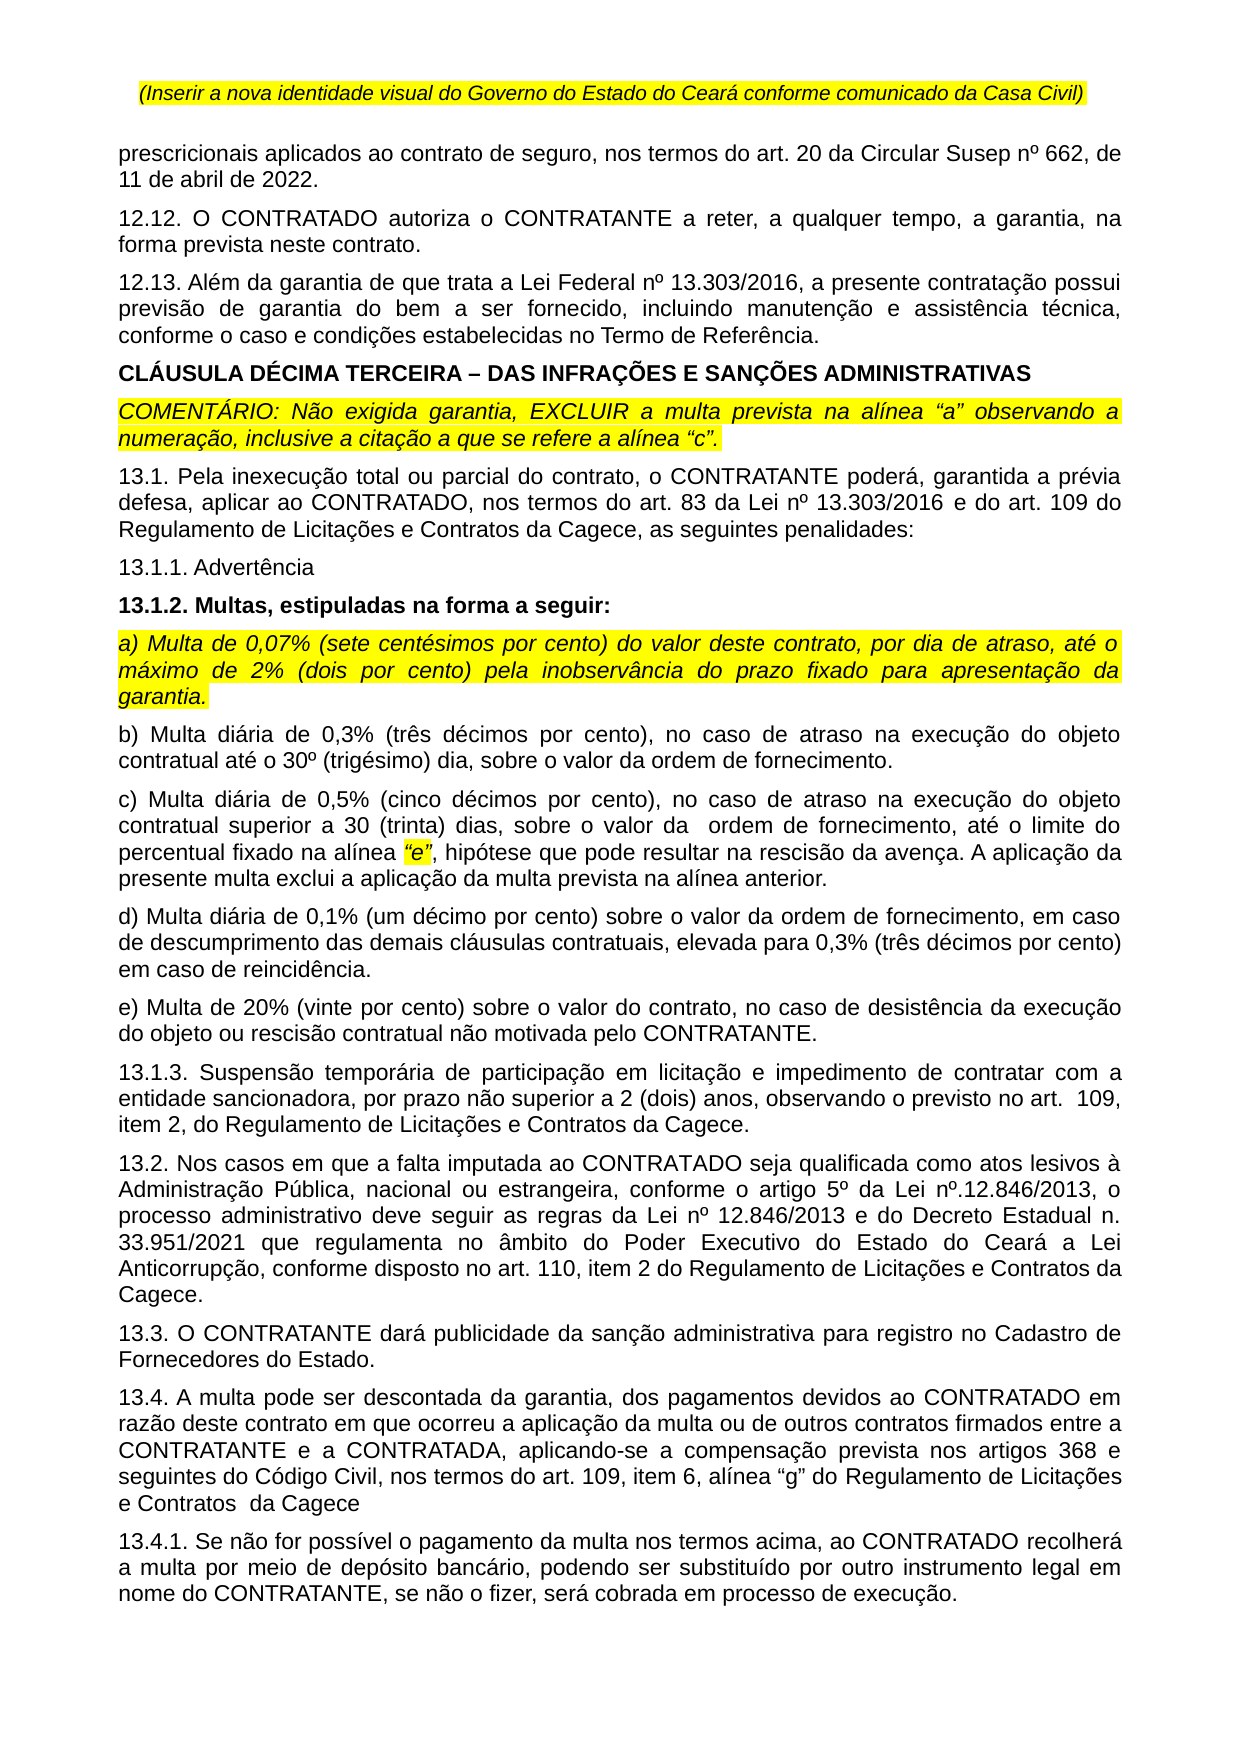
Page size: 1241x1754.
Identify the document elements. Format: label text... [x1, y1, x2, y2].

text 13.4. A multa pode ser descontada da garantia, dos pagamentos devidos ao CONTRATADO em razão deste contrato em que ocorreu a aplicação da multa ou de outros contratos firmados entre a CONTRATANTE e a CONTRATADA, aplicando-se a compensação prevista nos artigos 368 e seguintes do Código Civil, nos termos do art. 109, item 6, alínea “g” do Regulamento de Licitações e Contratos da Cagece [118, 1384, 1122, 1516]
text b) Multa diária de 0,3% (três décimos por cento), no caso de atraso na execução do objeto contratual até o 30º (trigésimo) dia, sobre o valor da ordem de fornecimento. [118, 721, 1122, 774]
text 13.1.3. Suspensão temporária de participação em licitação e impedimento de contratar com a entidade sancionadora, por prazo não superior a 2 (dois) anos, observando o previsto no art. 109, item 2, do Regulamento de Licitações e Contratos da Cagece. [118, 1058, 1122, 1138]
text 13.1.2. Multas, estipuladas na forma a seguir: [118, 592, 1122, 618]
text 13.2. Nos casos em que a falta imputada ao CONTRATADO seja qualificada como atos lesivos à Administração Pública, nacional ou estrangeira, conforme o artigo 5º da Lei nº.12.846/2013, o processo administrativo deve seguir as regras da Lei nº 12.846/2013 e do Decreto Estadual n. 33.951/2021 que regulamenta no âmbito do Poder Executivo do Estado do Ceará a Lei Anticorrupção, conforme disposto no art. 110, item 2 do Regulamento de Licitações e Contratos da Cagece. [118, 1149, 1122, 1308]
text 12.13. Além da garantia de que trata a Lei Federal nº 13.303/2016, a presente contratação possui previsão de garantia do bem a ser fornecido, incluindo manutenção e assistência técnica, conforme o caso e condições estabelecidas no Termo de Referência. [118, 269, 1122, 348]
text 12.12. O CONTRATADO autoriza o CONTRATANTE a reter, a qualquer tempo, a garantia, na forma prevista neste contrato. [118, 204, 1122, 257]
text 13.1. Pela inexecução total ou parcial do contrato, o CONTRATANTE poderá, garantida a prévia defesa, aplicar ao CONTRATADO, nos termos do art. 83 da Lei nº 13.303/2016 e do art. 109 do Regulamento de Licitações e Contratos da Cagece, as seguintes penalidades: [118, 463, 1122, 542]
text d) Multa diária de 0,1% (um décimo por cento) sobre o valor da ordem de fornecimento, em caso de descumprimento das demais cláusulas contratuais, elevada para 0,3% (três décimos por cento) em caso de reincidência. [118, 903, 1122, 982]
text e) Multa de 20% (vinte por cento) sobre o valor do contrato, no caso de desistência da execução do objeto ou rescisão contratual não motivada pelo CONTRATANTE. [118, 994, 1122, 1047]
text CLÁUSULA DÉCIMA TERCEIRA – DAS INFRAÇÕES E SANÇÕES ADMINISTRATIVAS [118, 360, 1122, 386]
text 13.3. O CONTRATANTE dará publicidade da sanção administrativa para registro no Cadastro de Fornecedores do Estado. [118, 1319, 1122, 1372]
text 13.1.1. Advertência [118, 554, 1122, 580]
text 13.4.1. Se não for possível o pagamento da multa nos termos acima, ao CONTRATADO recolherá a multa por meio de depósito bancário, podendo ser substituído por outro instrumento legal em nome do CONTRATANTE, se não o fizer, será cobrada em processo de execução. [118, 1528, 1122, 1607]
text prescricionais aplicados ao contrato de seguro, nos termos do art. 20 da Circular Susep nº 662, de 11 de abril de 2022. [118, 140, 1122, 193]
text c) Multa diária de 0,5% (cinco décimos por cento), no caso de atraso na execução do objeto contratual superior a 30 (trinta) dias, sobre o valor da ordem de fornecimento, até o limite do percentual fixado na alínea “e”, hipótese que pode resultar na rescisão da avença. A aplicação da presente multa exclui a aplicação da multa prevista na alínea anterior. [118, 786, 1122, 891]
text COMENTÁRIO: Não exigida garantia, EXCLUIR a multa prevista na alínea “a” observando a numeração, inclusive a citação a que se refere a alínea “c”. [118, 398, 1122, 451]
text a) Multa de 0,07% (sete centésimos por cento) do valor deste contrato, por dia de atraso, até o máximo de 2% (dois por cento) pela inobservância do prazo fixado para apresentação da garantia. [118, 630, 1122, 709]
